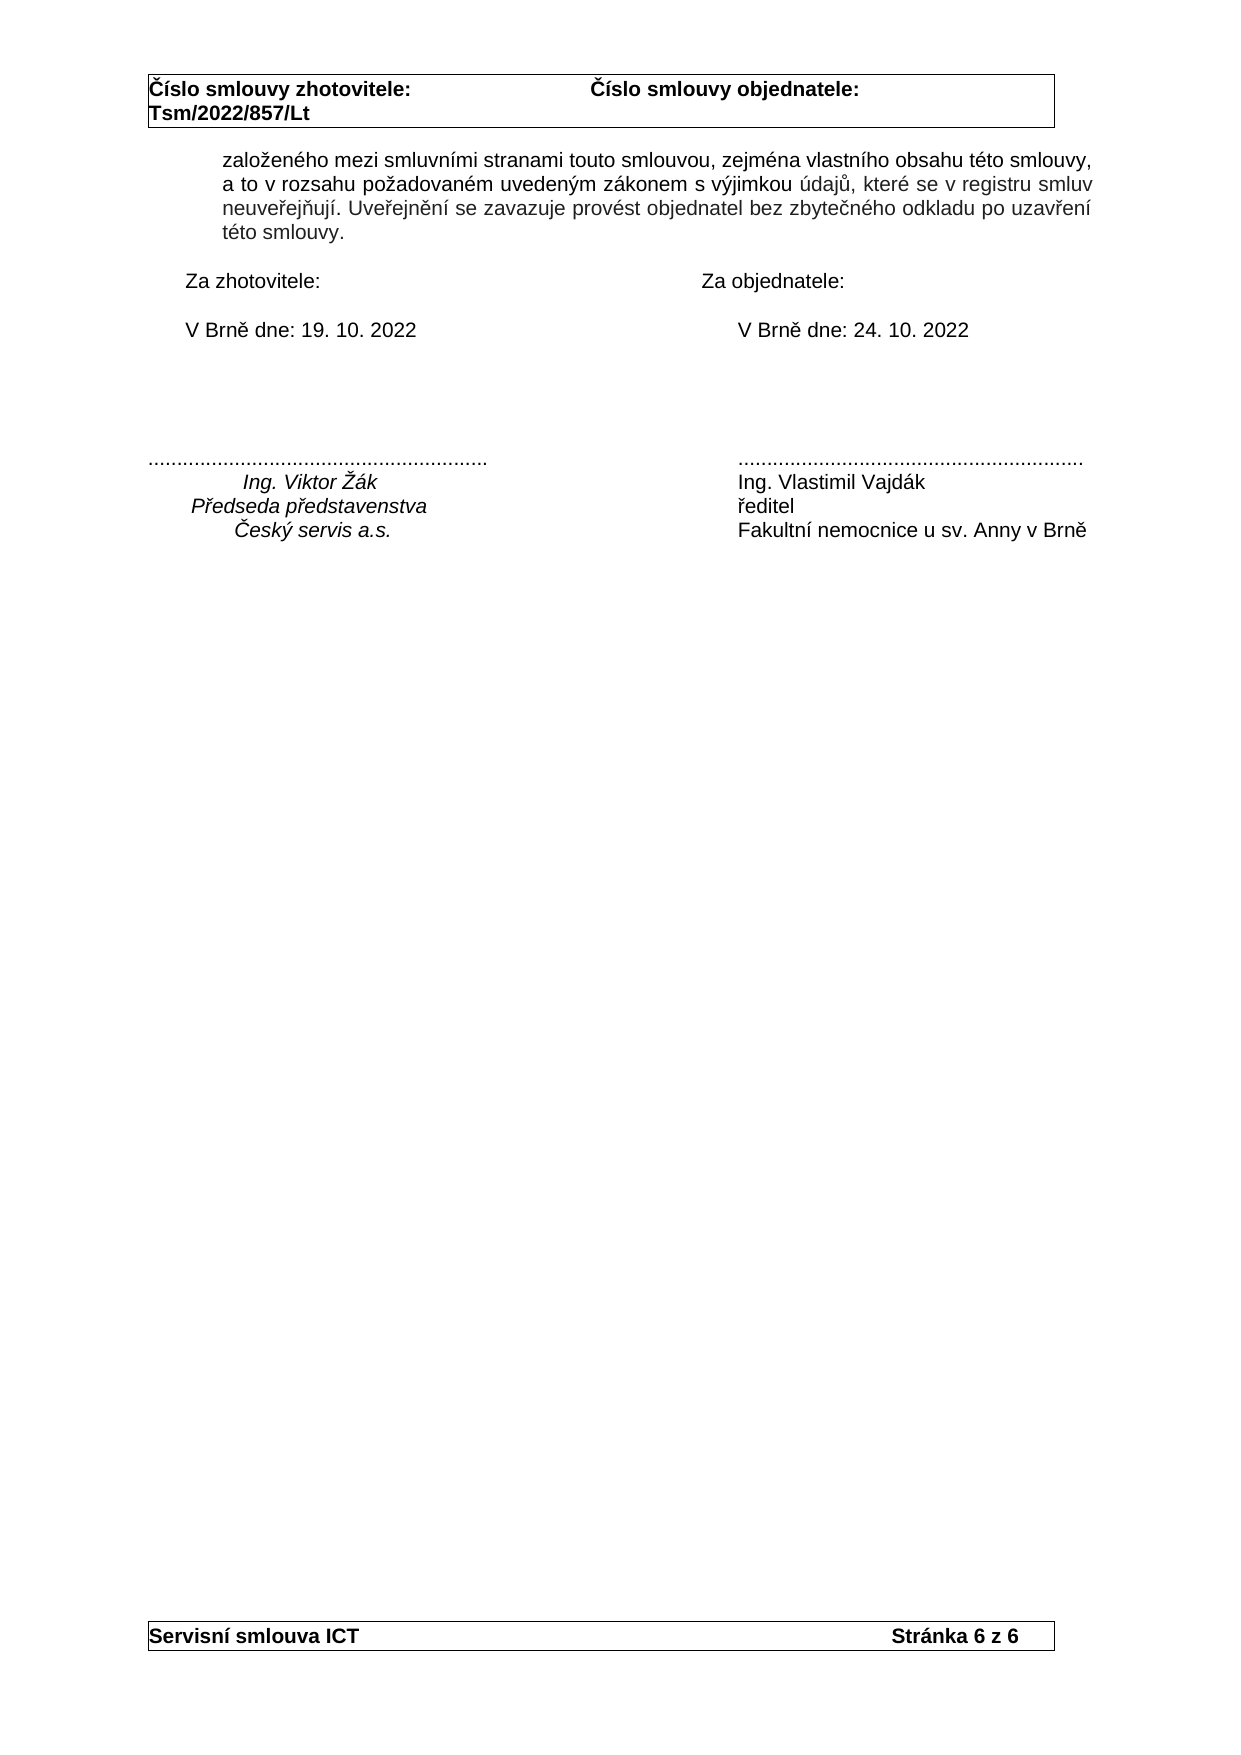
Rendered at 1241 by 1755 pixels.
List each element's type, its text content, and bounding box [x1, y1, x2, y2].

text Český servis a.s. Fakultní nemocnice u sv. Anny v Brně [148, 517, 1093, 541]
list založeného mezi smluvními stranami touto smlouvou, zejména vlastního obsahu této smlouvy, a to v rozsahu požadovaném uvedeným zákonem s výjimkou údajů, které se v registru smluv neuveřejňují. Uveřejnění se zavazuje provést objednatel bez zbytečného odkladu po uzavření této smlouvy. [185, 148, 1093, 243]
text Ing. Viktor Žák Ing. Vlastimil Vajdák [148, 469, 1093, 493]
text Za zhotovitele: Za objednatele: [185, 268, 1093, 292]
text Předseda představenstva ředitel [148, 493, 1093, 517]
text ........................................................... ............................................................ [148, 446, 1093, 469]
text V Brně dne: 19. 10. 2022 V Brně dne: 24. 10. 2022 [148, 317, 1093, 341]
